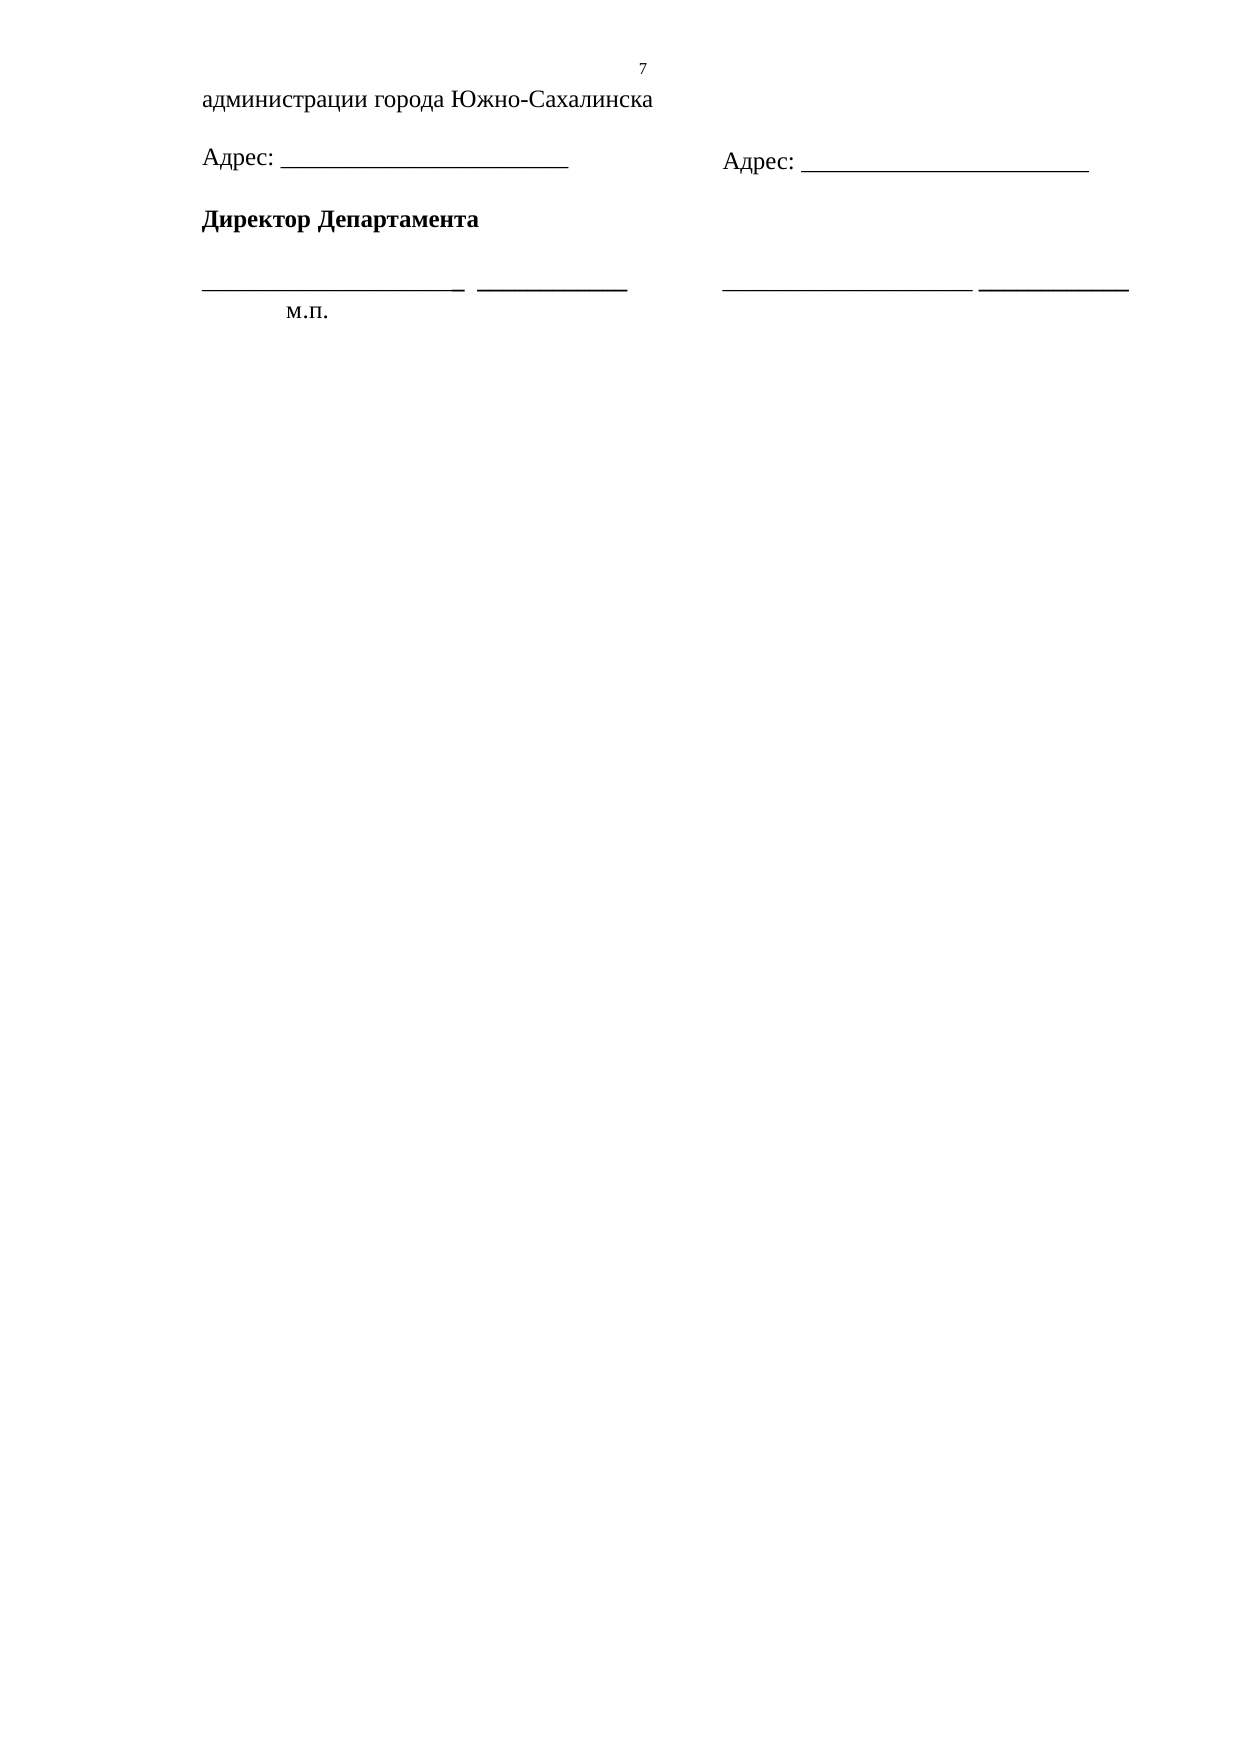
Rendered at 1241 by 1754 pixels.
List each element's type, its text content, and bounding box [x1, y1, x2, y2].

table_cell _____________________ ____________ м.п. [191, 265, 698, 325]
table_cell [699, 265, 711, 325]
table_cell [699, 84, 711, 175]
table_cell [711, 175, 1200, 265]
table_cell [699, 175, 711, 265]
table_cell администрации города Южно-Сахалинска Адрес: _______________________ [191, 84, 698, 175]
table_cell Адрес: _______________________ [711, 84, 1200, 175]
table_cell Директор Департамента [191, 175, 698, 265]
table_cell ____________________ ____________ [711, 265, 1200, 325]
